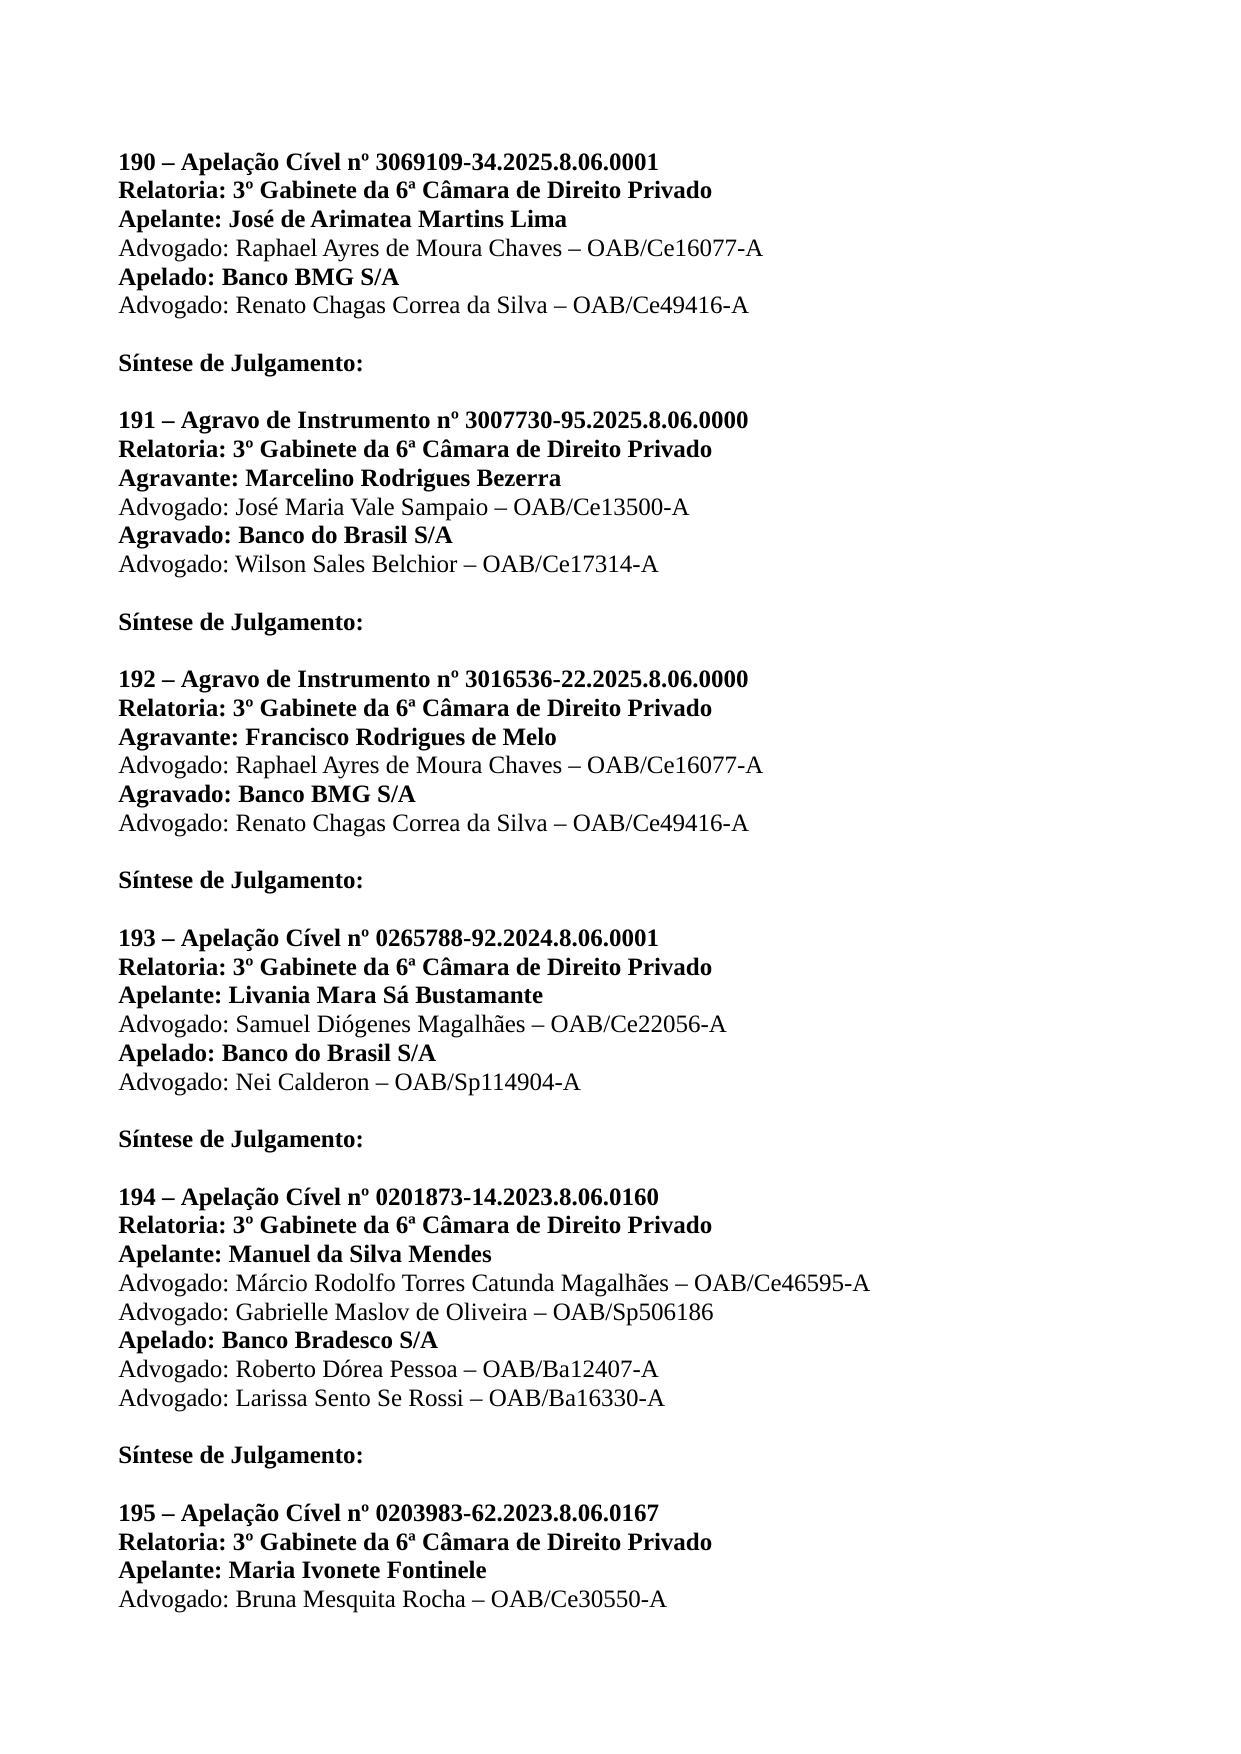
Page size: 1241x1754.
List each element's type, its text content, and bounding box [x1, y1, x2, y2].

text Síntese de Julgamento: 193 – Apelação Cível nº 0265788-92.2024.8.06.0001 Relatoria: 3º Gabinete da 6ª Câmara de Direito Privado Apelante: Livania Mara Sá Bustamante Advogado: Samuel Diógenes Magalhães – OAB/Ce22056-A Apelado: Banco do Brasil S/A Advogado: Nei Calderon – OAB/Sp114904-A [118, 837, 1122, 1096]
text Síntese de Julgamento: 191 – Agravo de Instrumento nº 3007730-95.2025.8.06.0000 Relatoria: 3º Gabinete da 6ª Câmara de Direito Privado Agravante: Marcelino Rodrigues Bezerra Advogado: José Maria Vale Sampaio – OAB/Ce13500-A Agravado: Banco do Brasil S/A Advogado: Wilson Sales Belchior – OAB/Ce17314-A [118, 319, 1122, 578]
text Síntese de Julgamento: 192 – Agravo de Instrumento nº 3016536-22.2025.8.06.0000 Relatoria: 3º Gabinete da 6ª Câmara de Direito Privado Agravante: Francisco Rodrigues de Melo Advogado: Raphael Ayres de Moura Chaves – OAB/Ce16077-A Agravado: Banco BMG S/A Advogado: Renato Chagas Correa da Silva – OAB/Ce49416-A [118, 578, 1122, 837]
text Síntese de Julgamento: 194 – Apelação Cível nº 0201873-14.2023.8.06.0160 Relatoria: 3º Gabinete da 6ª Câmara de Direito Privado Apelante: Manuel da Silva Mendes Advogado: Márcio Rodolfo Torres Catunda Magalhães – OAB/Ce46595-A Advogado: Gabrielle Maslov de Oliveira – OAB/Sp506186 Apelado: Banco Bradesco S/A Advogado: Roberto Dórea Pessoa – OAB/Ba12407-A Advogado: Larissa Sento Se Rossi – OAB/Ba16330-A [118, 1096, 1122, 1412]
text 190 – Apelação Cível nº 3069109-34.2025.8.06.0001 Relatoria: 3º Gabinete da 6ª Câmara de Direito Privado Apelante: José de Arimatea Martins Lima Advogado: Raphael Ayres de Moura Chaves – OAB/Ce16077-A Apelado: Banco BMG S/A Advogado: Renato Chagas Correa da Silva – OAB/Ce49416-A [118, 118, 1122, 319]
text Síntese de Julgamento: 195 – Apelação Cível nº 0203983-62.2023.8.06.0167 Relatoria: 3º Gabinete da 6ª Câmara de Direito Privado Apelante: Maria Ivonete Fontinele Advogado: Bruna Mesquita Rocha – OAB/Ce30550-A [118, 1412, 1122, 1613]
